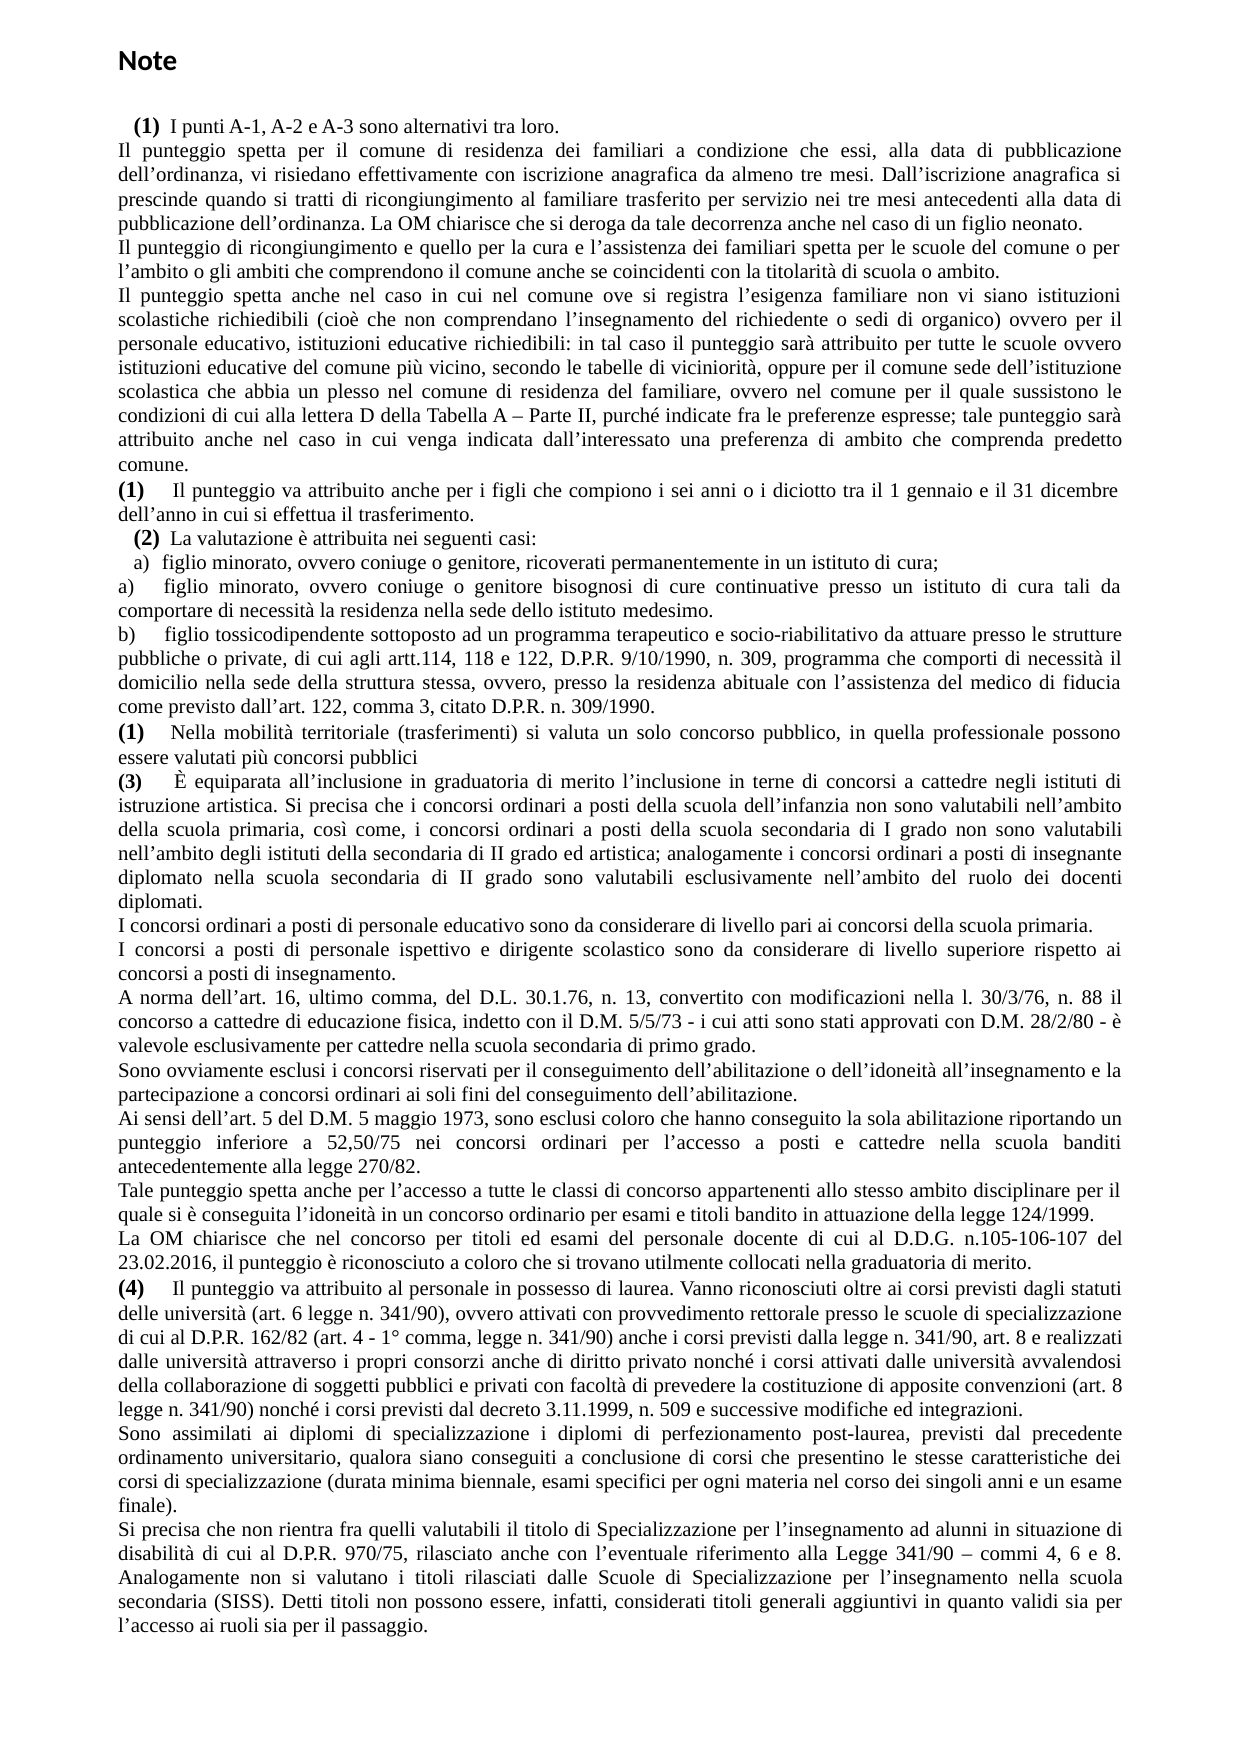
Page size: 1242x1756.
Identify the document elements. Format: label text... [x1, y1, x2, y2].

text I concorsi a posti di personale ispettivo e dirigente scolastico sono da considerare di livello superiore rispetto ai concorsi a posti di insegnamento. [118, 937, 1123, 985]
list Nella mobilità territoriale (trasferimenti) si valuta un solo concorso pubblico, in quella professionale possono essere valutati più concorsi pubblici [118, 718, 1123, 769]
list È equiparata all’inclusione in graduatoria di merito l’inclusione in terne di concorsi a cattedre negli istituti di istruzione artistica. Si precisa che i concorsi ordinari a posti della scuola dell’infanzia non sono valutabili nell’ambito della scuola primaria, così come, i concorsi ordinari a posti della scuola secondaria di I grado non sono valutabili nell’ambito degli istituti della secondaria di II grado ed artistica; analogamente i concorsi ordinari a posti di insegnante diplomato nella scuola secondaria di II grado sono valutabili esclusivamente nell’ambito del ruolo dei docenti diplomati. [118, 769, 1124, 913]
text A norma dell’art. 16, ultimo comma, del D.L. 30.1.76, n. 13, convertito con modificazioni nella l. 30/3/76, n. 88 il concorso a cattedre di educazione fisica, indetto con il D.M. 5/5/73 - i cui atti sono stati approvati con D.M. 28/2/80 - è valevole esclusivamente per cattedre nella scuola secondaria di primo grado. [118, 985, 1124, 1057]
text Tale punteggio spetta anche per l’accesso a tutte le classi di concorso appartenenti allo stesso ambito disciplinare per il quale si è conseguita l’idoneità in un concorso ordinario per esami e titoli bandito in attuazione della legge 124/1999. [118, 1178, 1123, 1226]
text Il punteggio spetta anche nel caso in cui nel comune ove si registra l’esigenza familiare non vi siano istituzioni scolastiche richiedibili (cioè che non comprendano l’insegnamento del richiedente o sedi di organico) ovvero per il personale educativo, istituzioni educative richiedibili: in tal caso il punteggio sarà attribuito per tutte le scuole ovvero istituzioni educative del comune più vicino, secondo le tabelle di viciniorità, oppure per il comune sede dell’istituzione scolastica che abbia un plesso nel comune di residenza del familiare, ovvero nel comune per il quale sussistono le condizioni di cui alla lettera D della Tabella A – Parte II, purché indicate fra le preferenze espresse; tale punteggio sarà attribuito anche nel caso in cui venga indicata dall’interessato una preferenza di ambito che comprenda predetto comune. [118, 283, 1123, 476]
list Il punteggio va attribuito anche per i figli che compiono i sei anni o i diciotto tra il 1 gennaio e il 31 dicembre dell’anno in cui si effettua il trasferimento. [118, 476, 1122, 526]
text Sono assimilati ai diplomi di specializzazione i diplomi di perfezionamento post-laurea, previsti dal precedente ordinamento universitario, qualora siano conseguiti a conclusione di corsi che presentino le stesse caratteristiche dei corsi di specializzazione (durata minima biennale, esami specifici per ogni materia nel corso dei singoli anni e un esame finale). [118, 1421, 1123, 1517]
list Il punteggio va attribuito al personale in possesso di laurea. Vanno riconosciuti oltre ai corsi previsti dagli statuti delle università (art. 6 legge n. 341/90), ovvero attivati con provvedimento rettorale presso le scuole di specializzazione di cui al D.P.R. 162/82 (art. 4 - 1° comma, legge n. 341/90) anche i corsi previsti dalla legge n. 341/90, art. 8 e realizzati dalle università attraverso i propri consorzi anche di diritto privato nonché i corsi attivati dalle università avvalendosi della collaborazione di soggetti pubblici e privati con facoltà di prevedere la costituzione di apposite convenzioni (art. 8 legge n. 341/90) nonché i corsi previsti dal decreto 3.11.1999, n. 509 e successive modifiche ed integrazioni. [118, 1274, 1123, 1421]
list figlio minorato, ovvero coniuge o genitore, ricoverati permanentemente in un istituto di cura; [133, 550, 1135, 574]
text Ai sensi dell’art. 5 del D.M. 5 maggio 1973, sono esclusi coloro che hanno conseguito la sola abilitazione riportando un punteggio inferiore a 52,50/75 nei concorsi ordinari per l’accesso a posti e cattedre nella scuola banditi antecedentemente alla legge 270/82. [118, 1106, 1123, 1178]
text La OM chiarisce che nel concorso per titoli ed esami del personale docente di cui al D.D.G. n.105-106-107 del 23.02.2016, il punteggio è riconosciuto a coloro che si trovano utilmente collocati nella graduatoria di merito. [118, 1226, 1124, 1274]
list figlio minorato, ovvero coniuge o genitore bisognosi di cure continuative presso un istituto di cura tali da comportare di necessità la residenza nella sede dello istituto medesimo. [118, 574, 1123, 622]
text Il punteggio spetta per il comune di residenza dei familiari a condizione che essi, alla data di pubblicazione dell’ordinanza, vi risiedano effettivamente con iscrizione anagrafica da almeno tre mesi. Dall’iscrizione anagrafica si prescinde quando si tratti di ricongiungimento al familiare trasferito per servizio nei tre mesi antecedenti alla data di pubblicazione dell’ordinanza. La OM chiarisce che si deroga da tale decorrenza anche nel caso di un figlio neonato. [118, 138, 1123, 234]
text I concorsi ordinari a posti di personale educativo sono da considerare di livello pari ai concorsi della scuola primaria. [118, 913, 1135, 937]
text Sono ovviamente esclusi i concorsi riservati per il conseguimento dell’abilitazione o dell’idoneità all’insegnamento e la partecipazione a concorsi ordinari ai soli fini del conseguimento dell’abilitazione. [118, 1058, 1123, 1106]
list figlio tossicodipendente sottoposto ad un programma terapeutico e socio-riabilitativo da attuare presso le strutture pubbliche o private, di cui agli artt.114, 118 e 122, D.P.R. 9/10/1990, n. 309, programma che comporti di necessità il domicilio nella sede della struttura stessa, ovvero, presso la residenza abituale con l’assistenza del medico di fiducia come previsto dall’art. 122, comma 3, citato D.P.R. n. 309/1990. [118, 622, 1123, 718]
text Si precisa che non rientra fra quelli valutabili il titolo di Specializzazione per l’insegnamento ad alunni in situazione di disabilità di cui al D.P.R. 970/75, rilasciato anche con l’eventuale riferimento alla Legge 341/90 – commi 4, 6 e 8. Analogamente non si valutano i titoli rilasciati dalle Scuole di Specializzazione per l’insegnamento nella scuola secondaria (SISS). Detti titoli non possono essere, infatti, considerati titoli generali aggiuntivi in quanto validi sia per l’accesso ai ruoli sia per il passaggio. [118, 1517, 1124, 1637]
text Il punteggio di ricongiungimento e quello per la cura e l’assistenza dei familiari spetta per le scuole del comune o per l’ambito o gli ambiti che comprendono il comune anche se coincidenti con la titolarità di scuola o ambito. [118, 235, 1122, 283]
text Note [118, 42, 1135, 78]
list La valutazione è attribuita nei seguenti casi: [133, 526, 1135, 550]
list I punti A-1, A-2 e A-3 sono alternativi tra loro. [133, 112, 1135, 138]
